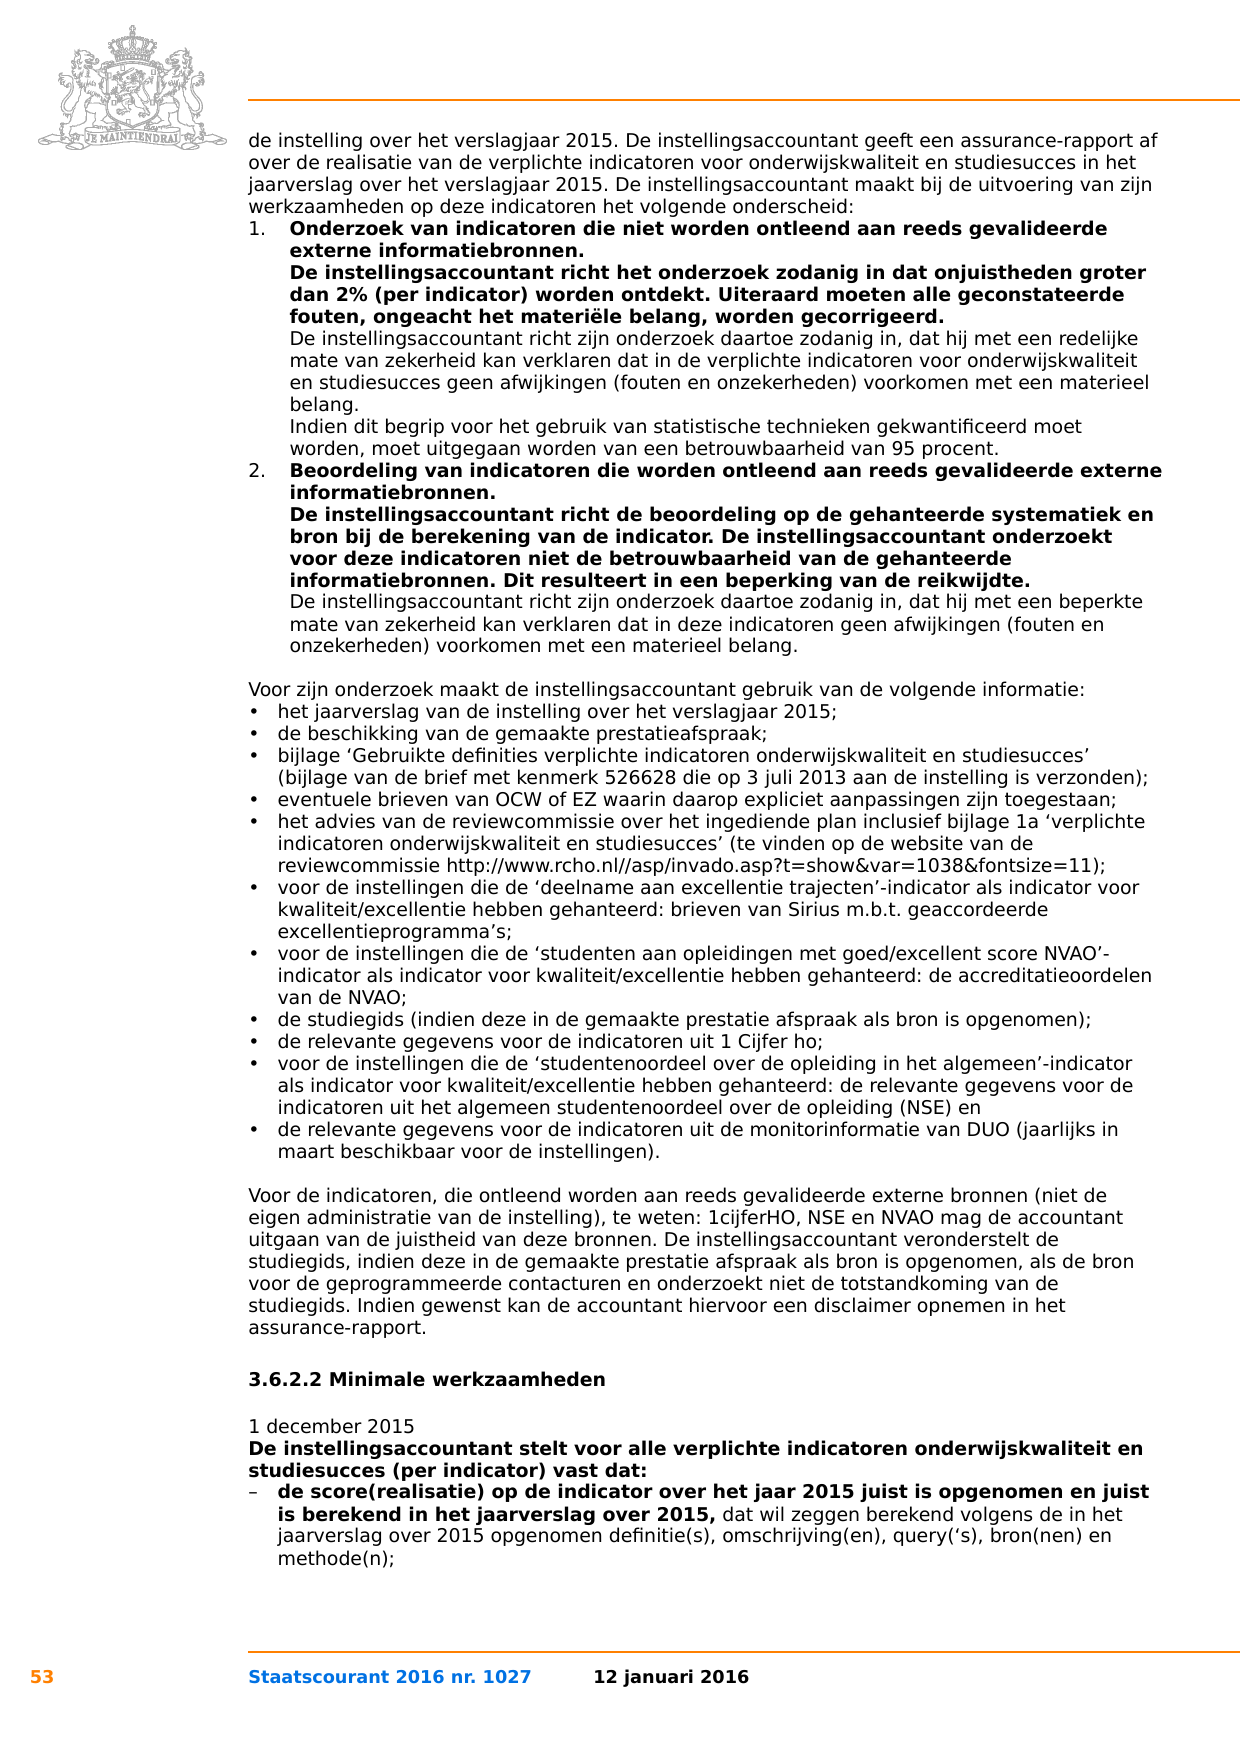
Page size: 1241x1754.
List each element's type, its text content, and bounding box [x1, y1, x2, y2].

text Voor zijn onderzoek maakt de instellingsaccountant gebruik van de volgende informatie: [248, 679, 1163, 701]
text 1. Onderzoek van indicatoren die niet worden ontleend aan reeds gevalideerde externe informatiebronnen. [248, 218, 1163, 262]
picture [38, 25, 227, 150]
subtitle 3.6.2.2 Minimale werkzaamheden [248, 1368, 1163, 1391]
text • eventuele brieven van OCW of EZ waarin daarop expliciet aanpassingen zijn toegestaan; [248, 789, 1163, 811]
text De instellingsaccountant richt de beoordeling op de gehanteerde systematiek en bron bij de berekening van de indicator. De instellingsaccountant onderzoekt voor deze indicatoren niet de betrouwbaarheid van de gehanteerde informatiebronnen. Dit resulteert in een beperking van de reikwijdte. [289, 503, 1163, 591]
text • de relevante gegevens voor de indicatoren uit de monitorinformatie van DUO (jaarlijks in maart beschikbaar voor de instellingen). [248, 1119, 1163, 1163]
text 2. Beoordeling van indicatoren die worden ontleend aan reeds gevalideerde externe informatiebronnen. [248, 459, 1163, 503]
text • voor de instellingen die de ‘studentenoordeel over de opleiding in het algemeen’-indicator als indicator voor kwaliteit/excellentie hebben gehanteerd: de relevante gegevens voor de indicatoren uit het algemeen studentenoordeel over de opleiding (NSE) en [248, 1053, 1163, 1119]
text • het jaarverslag van de instelling over het verslagjaar 2015; [248, 701, 1163, 723]
text • het advies van de reviewcommissie over het ingediende plan inclusief bijlage 1a ‘verplichte indicatoren onderwijskwaliteit en studiesucces’ (te vinden op de website van de reviewcommissie http://www.rcho.nl//asp/invado.asp?t=show&var=1038&fontsize=11); [248, 811, 1163, 877]
text 1 december 2015 [248, 1416, 1163, 1437]
text – de score(realisatie) op de indicator over het jaar 2015 juist is opgenomen en juist is berekend in het jaarverslag over 2015, dat wil zeggen berekend volgens de in het jaarverslag over 2015 opgenomen definitie(s), omschrijving(en), query(‘s), bron(nen) en methode(n); [248, 1481, 1163, 1569]
text de instelling over het verslagjaar 2015. De instellingsaccountant geeft een assurance-rapport af over de realisatie van de verplichte indicatoren voor onderwijskwaliteit en studiesucces in het jaarverslag over het verslagjaar 2015. De instellingsaccountant maakt bij de uitvoering van zijn werkzaamheden op deze indicatoren het volgende onderscheid: [248, 130, 1163, 218]
text • de relevante gegevens voor de indicatoren uit 1 Cijfer ho; [248, 1031, 1163, 1053]
text • de studiegids (indien deze in de gemaakte prestatie afspraak als bron is opgenomen); [248, 1009, 1163, 1031]
text De instellingsaccountant richt het onderzoek zodanig in dat onjuistheden groter dan 2% (per indicator) worden ontdekt. Uiteraard moeten alle geconstateerde fouten, ongeacht het materiële belang, worden gecorrigeerd. [289, 262, 1163, 328]
text Indien dit begrip voor het gebruik van statistische technieken gekwantificeerd moet worden, moet uitgegaan worden van een betrouwbaarheid van 95 procent. [289, 416, 1163, 459]
text • voor de instellingen die de ‘studenten aan opleidingen met goed/excellent score NVAO’-indicator als indicator voor kwaliteit/excellentie hebben gehanteerd: de accreditatieoordelen van de NVAO; [248, 943, 1163, 1009]
text De instellingsaccountant richt zijn onderzoek daartoe zodanig in, dat hij met een beperkte mate van zekerheid kan verklaren dat in deze indicatoren geen afwijkingen (fouten en onzekerheden) voorkomen met een materieel belang. [289, 591, 1163, 657]
text De instellingsaccountant richt zijn onderzoek daartoe zodanig in, dat hij met een redelijke mate van zekerheid kan verklaren dat in de verplichte indicatoren voor onderwijskwaliteit en studiesucces geen afwijkingen (fouten en onzekerheden) voorkomen met een materieel belang. [289, 328, 1163, 416]
text • de beschikking van de gemaakte prestatieafspraak; [248, 723, 1163, 745]
text Voor de indicatoren, die ontleend worden aan reeds gevalideerde externe bronnen (niet de eigen administratie van de instelling), te weten: 1cijferHO, NSE en NVAO mag de accountant uitgaan van de juistheid van deze bronnen. De instellingsaccountant veronderstelt de studiegids, indien deze in de gemaakte prestatie afspraak als bron is opgenomen, als de bron voor de geprogrammeerde contacturen en onderzoekt niet de totstandkoming van de studiegids. Indien gewenst kan de accountant hiervoor een disclaimer opnemen in het assurance-rapport. [248, 1185, 1163, 1338]
text • voor de instellingen die de ‘deelname aan excellentie trajecten’-indicator als indicator voor kwaliteit/excellentie hebben gehanteerd: brieven van Sirius m.b.t. geaccordeerde excellentieprogramma’s; [248, 877, 1163, 943]
text • bijlage ‘Gebruikte definities verplichte indicatoren onderwijskwaliteit en studiesucces’ (bijlage van de brief met kenmerk 526628 die op 3 juli 2013 aan de instelling is verzonden); [248, 745, 1163, 789]
text De instellingsaccountant stelt voor alle verplichte indicatoren onderwijskwaliteit en studiesucces (per indicator) vast dat: [248, 1437, 1163, 1481]
